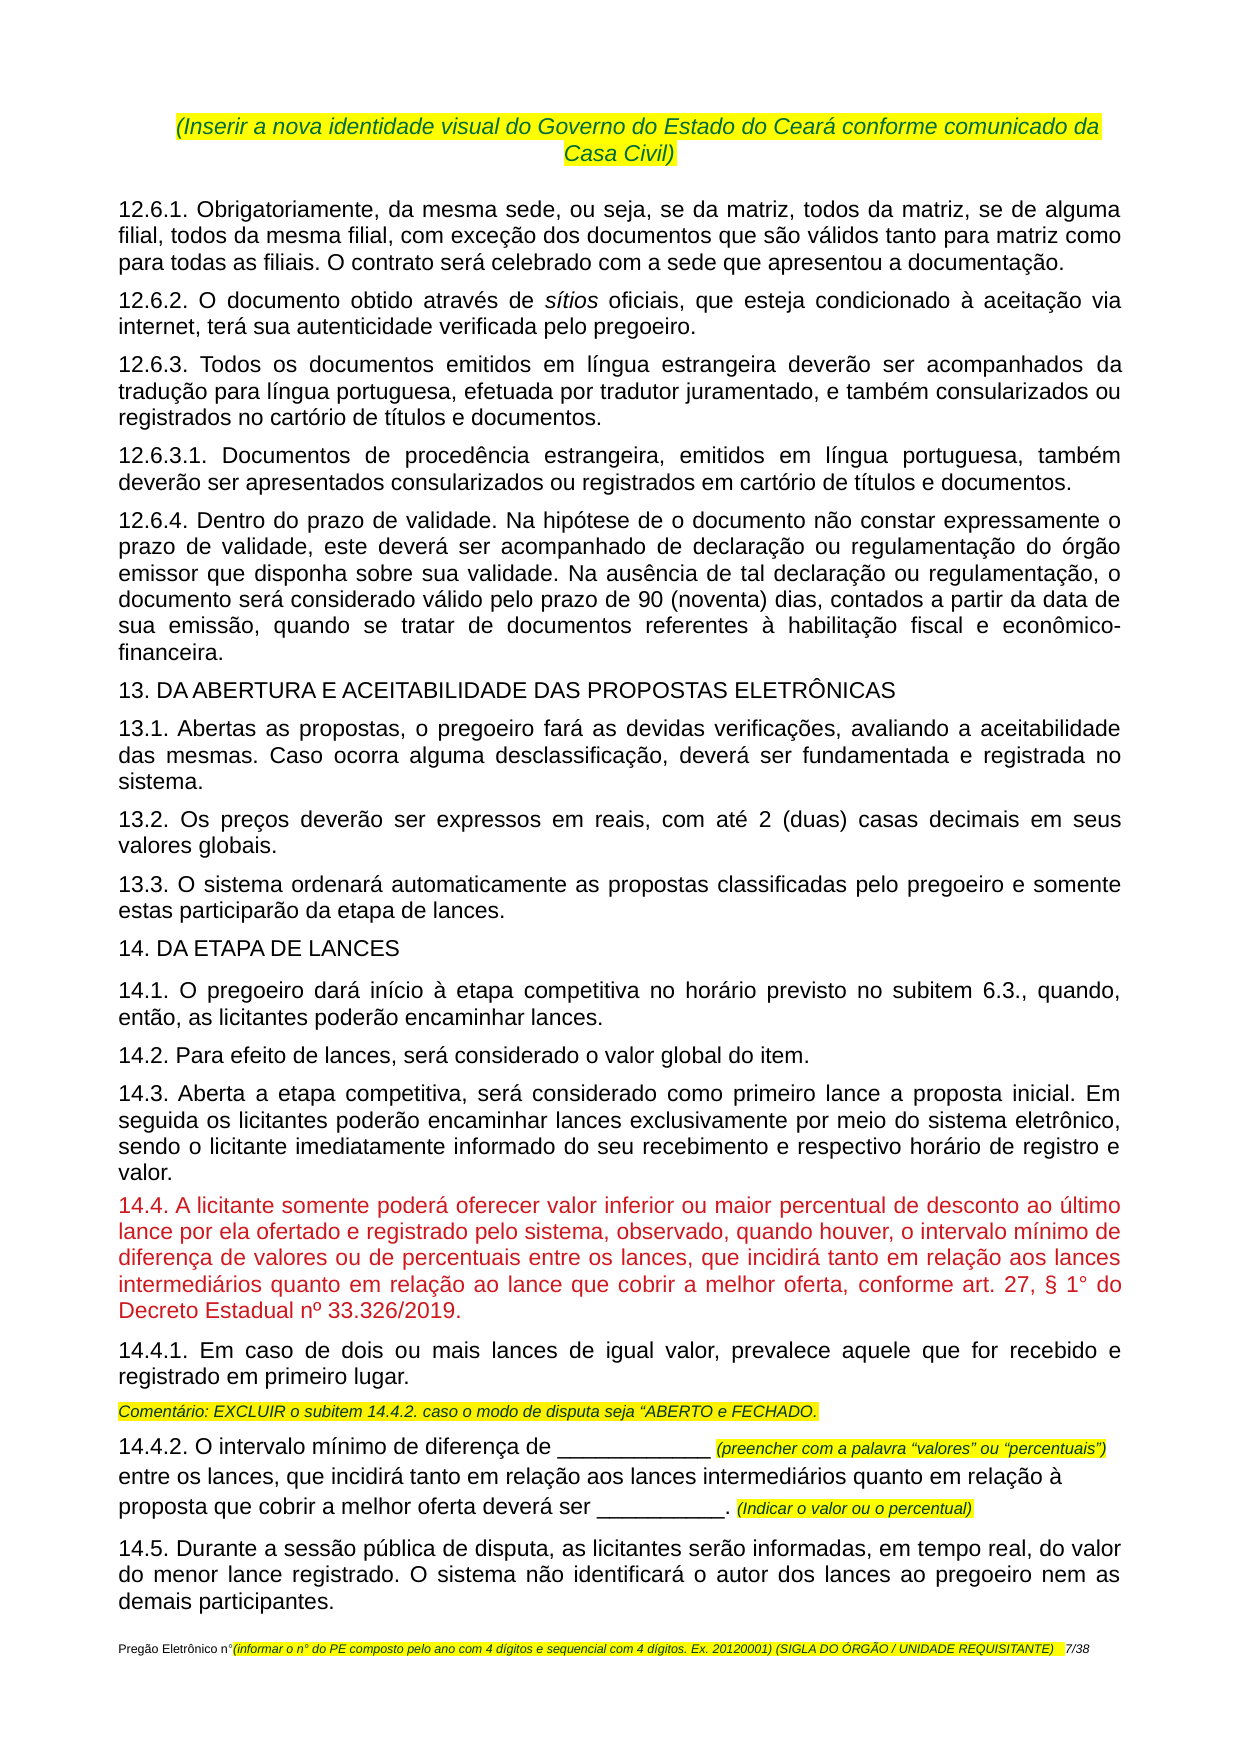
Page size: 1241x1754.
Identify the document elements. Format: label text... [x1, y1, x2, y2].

text 14.5. Durante a sessão pública de disputa, as licitantes serão informadas, em tempo real, do valor do menor lance registrado. O sistema não identificará o autor dos lances ao pregoeiro nem as demais participantes. [118, 1535, 1122, 1614]
text 12.6.4. Dentro do prazo de validade. Na hipótese de o documento não constar expressamente o prazo de validade, este deverá ser acompanhado de declaração ou regulamentação do órgão emissor que disponha sobre sua validade. Na ausência de tal declaração ou regulamentação, o documento será considerado válido pelo prazo de 90 (noventa) dias, contados a partir da data de sua emissão, quando se tratar de documentos referentes à habilitação fiscal e econômico-financeira. [118, 507, 1122, 665]
list 14.4.2. O intervalo mínimo de diferença de ____________ (preencher com a palavra “valores” ou “percentuais”) entre os lances, que incidirá tanto em relação aos lances intermediários quanto em relação à proposta que cobrir a melhor oferta deverá ser __________. (Indicar o valor ou o percentual) [118, 1433, 1122, 1519]
text 13.2. Os preços deverão ser expressos em reais, com até 2 (duas) casas decimais em seus valores globais. [118, 806, 1122, 859]
text 14.4. A licitante somente poderá oferecer valor inferior ou maior percentual de desconto ao último lance por ela ofertado e registrado pelo sistema, observado, quando houver, o intervalo mínimo de diferença de valores ou de percentuais entre os lances, que incidirá tanto em relação aos lances intermediários quanto em relação ao lance que cobrir a melhor oferta, conforme art. 27, § 1° do Decreto Estadual nº 33.326/2019. [118, 1192, 1122, 1323]
text 12.6.3. Todos os documentos emitidos em língua estrangeira deverão ser acompanhados da tradução para língua portuguesa, efetuada por tradutor juramentado, e também consularizados ou registrados no cartório de títulos e documentos. [118, 351, 1122, 431]
text 12.6.1. Obrigatoriamente, da mesma sede, ou seja, se da matriz, todos da matriz, se de alguma filial, todos da mesma filial, com exceção dos documentos que são válidos tanto para matriz como para todas as filiais. O contrato será celebrado com a sede que apresentou a documentação. [118, 196, 1122, 275]
text 12.6.3.1. Documentos de procedência estrangeira, emitidos em língua portuguesa, também deverão ser apresentados consularizados ou registrados em cartório de títulos e documentos. [118, 442, 1122, 495]
text 13. DA ABERTURA E ACEITABILIDADE DAS PROPOSTAS ELETRÔNICAS [118, 677, 1122, 703]
text 13.1. Abertas as propostas, o pregoeiro fará as devidas verificações, avaliando a aceitabilidade das mesmas. Caso ocorra alguma desclassificação, deverá ser fundamentada e registrada no sistema. [118, 715, 1122, 794]
text 13.3. O sistema ordenará automaticamente as propostas classificadas pelo pregoeiro e somente estas participarão da etapa de lances. [118, 871, 1122, 923]
text 14.1. O pregoeiro dará início à etapa competitiva no horário previsto no subitem 6.3., quando, então, as licitantes poderão encaminhar lances. [118, 977, 1122, 1030]
text Comentário: EXCLUIR o subitem 14.4.2. caso o modo de disputa seja “ABERTO e FECHADO. [118, 1402, 1122, 1421]
text 12.6.2. O documento obtido através de sítios oficiais, que esteja condicionado à aceitação via internet, terá sua autenticidade verificada pelo pregoeiro. [118, 287, 1122, 339]
text 14.4.1. Em caso de dois ou mais lances de igual valor, prevalece aquele que for recebido e registrado em primeiro lugar. [118, 1337, 1122, 1390]
text 14. DA ETAPA DE LANCES [118, 935, 1122, 962]
text 14.3. Aberta a etapa competitiva, será considerado como primeiro lance a proposta inicial. Em seguida os licitantes poderão encaminhar lances exclusivamente por meio do sistema eletrônico, sendo o licitante imediatamente informado do seu recebimento e respectivo horário de registro e valor. [118, 1080, 1122, 1186]
text 14.2. Para efeito de lances, será considerado o valor global do item. [118, 1042, 1122, 1068]
